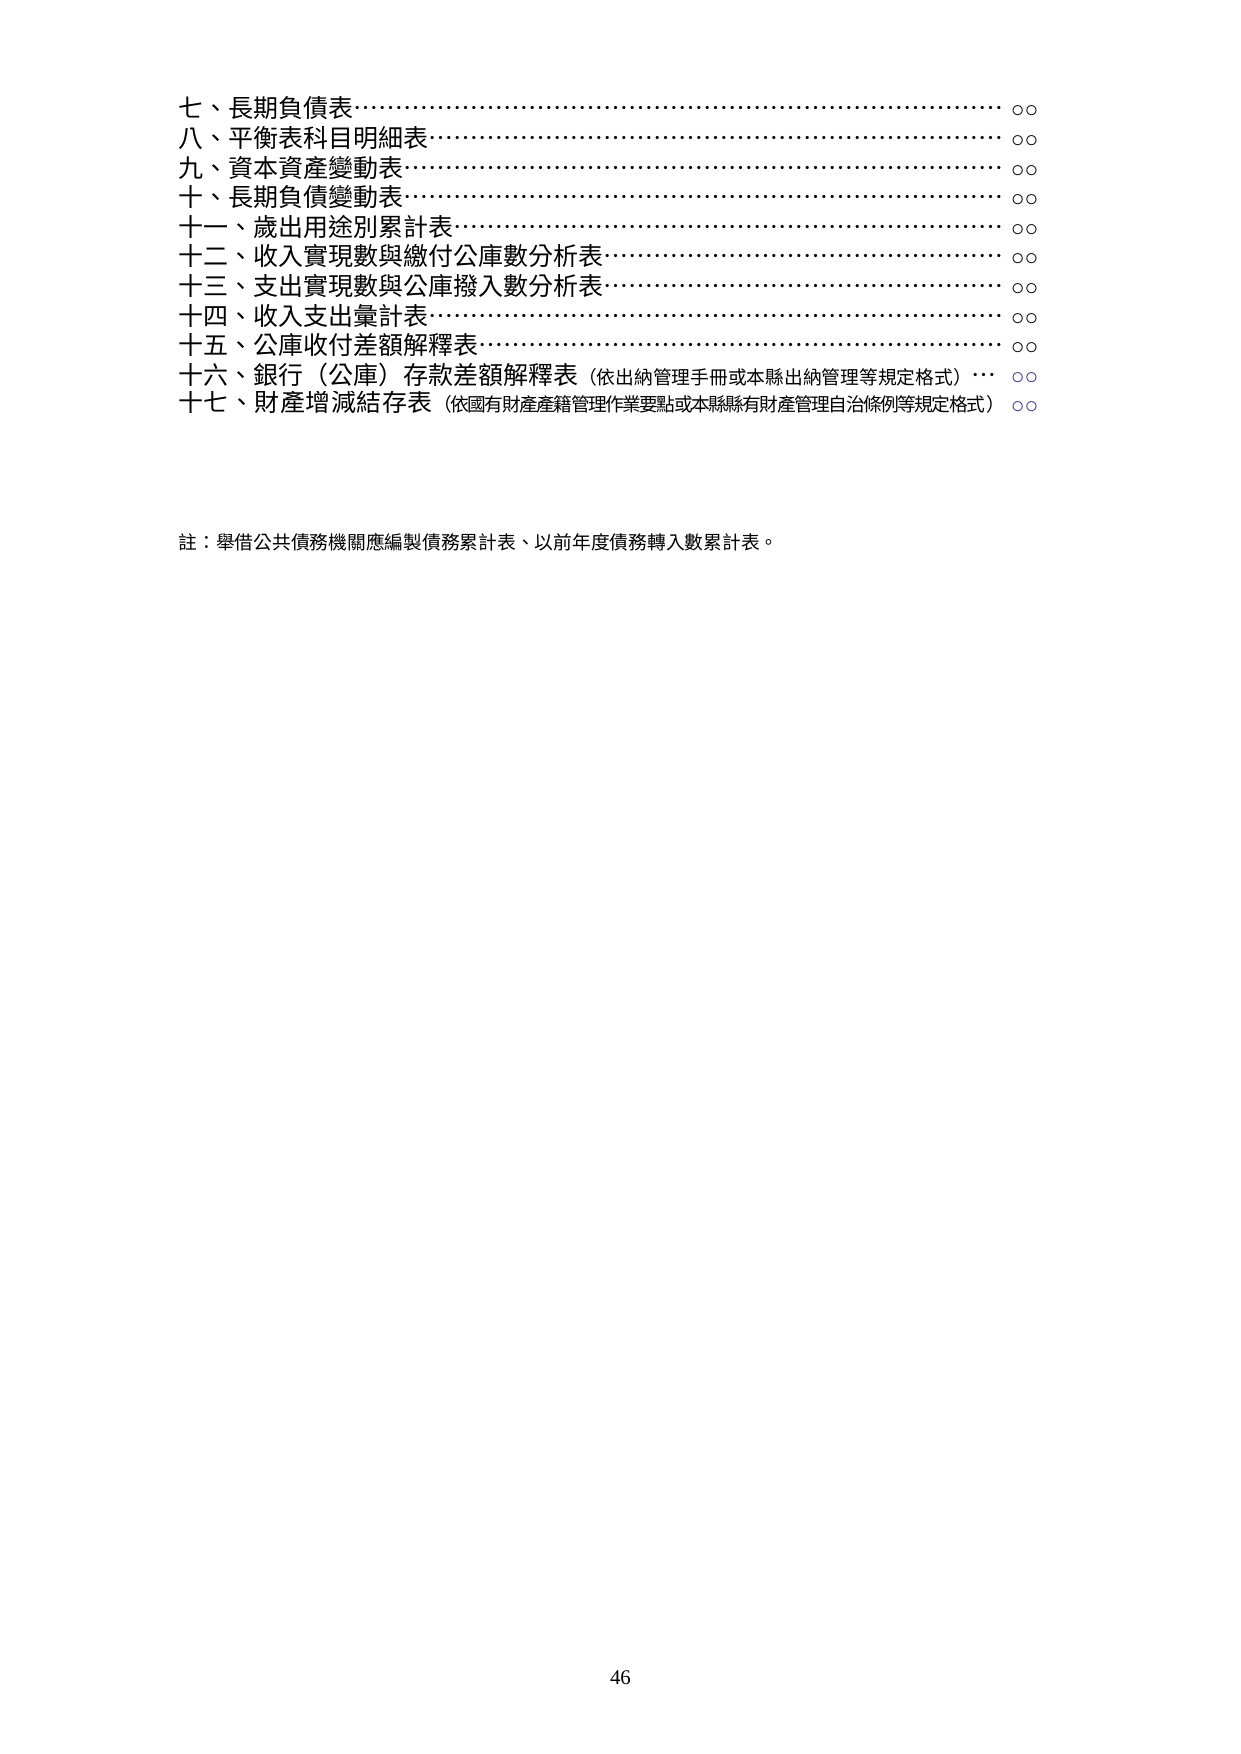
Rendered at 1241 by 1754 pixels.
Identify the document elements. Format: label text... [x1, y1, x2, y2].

text 註：舉借公共債務機關應編製債務累計表、以前年度債務轉入數累計表。 [159, 533, 1068, 554]
table_cell ○○ [1008, 391, 1059, 421]
table_cell 十、長期負債變動表……………………………………………………………… [175, 184, 1008, 214]
table_cell ○○ [1008, 303, 1059, 332]
table_cell ○○ [1008, 96, 1059, 125]
table_cell ○○ [1008, 273, 1059, 303]
table_cell 九、資本資產變動表……………………………………………………………… [175, 155, 1008, 184]
table_cell 八、平衡表科目明細表…………………………………………………………… [175, 125, 1008, 155]
table_cell 十三、支出實現數與公庫撥入數分析表………………………………………… [175, 273, 1008, 303]
table_cell 十四、收入支出彙計表…………………………………………………………… [175, 303, 1008, 332]
table_cell ○○ [1008, 184, 1059, 214]
table_cell 十一、歲出用途別累計表………………………………………………………… [175, 214, 1008, 243]
table_cell 十五、公庫收付差額解釋表……………………………………………………… [175, 332, 1008, 362]
table_cell ○○ [1008, 362, 1059, 391]
table_cell 十二、收入實現數與繳付公庫數分析表………………………………………… [175, 244, 1008, 273]
table_cell [175, 421, 1008, 429]
table_cell 十六、銀行（公庫）存款差額解釋表（依出納管理手冊或本縣出納管理等規定格式）… [175, 362, 1008, 391]
table_cell ○○ [1008, 214, 1059, 243]
table_cell 十七、財產增減結存表（依國有財產產籍管理作業要點或本縣縣有財產管理自治條例等規定格式）……… [175, 391, 1008, 421]
table_cell ○○ [1008, 155, 1059, 184]
table_cell 七、長期負債表…………………………………………………………………… [175, 96, 1008, 125]
table_cell ○○ [1008, 125, 1059, 155]
table_cell ○○ [1008, 244, 1059, 273]
table_cell ○○ [1008, 332, 1059, 362]
table_cell [1008, 421, 1059, 429]
